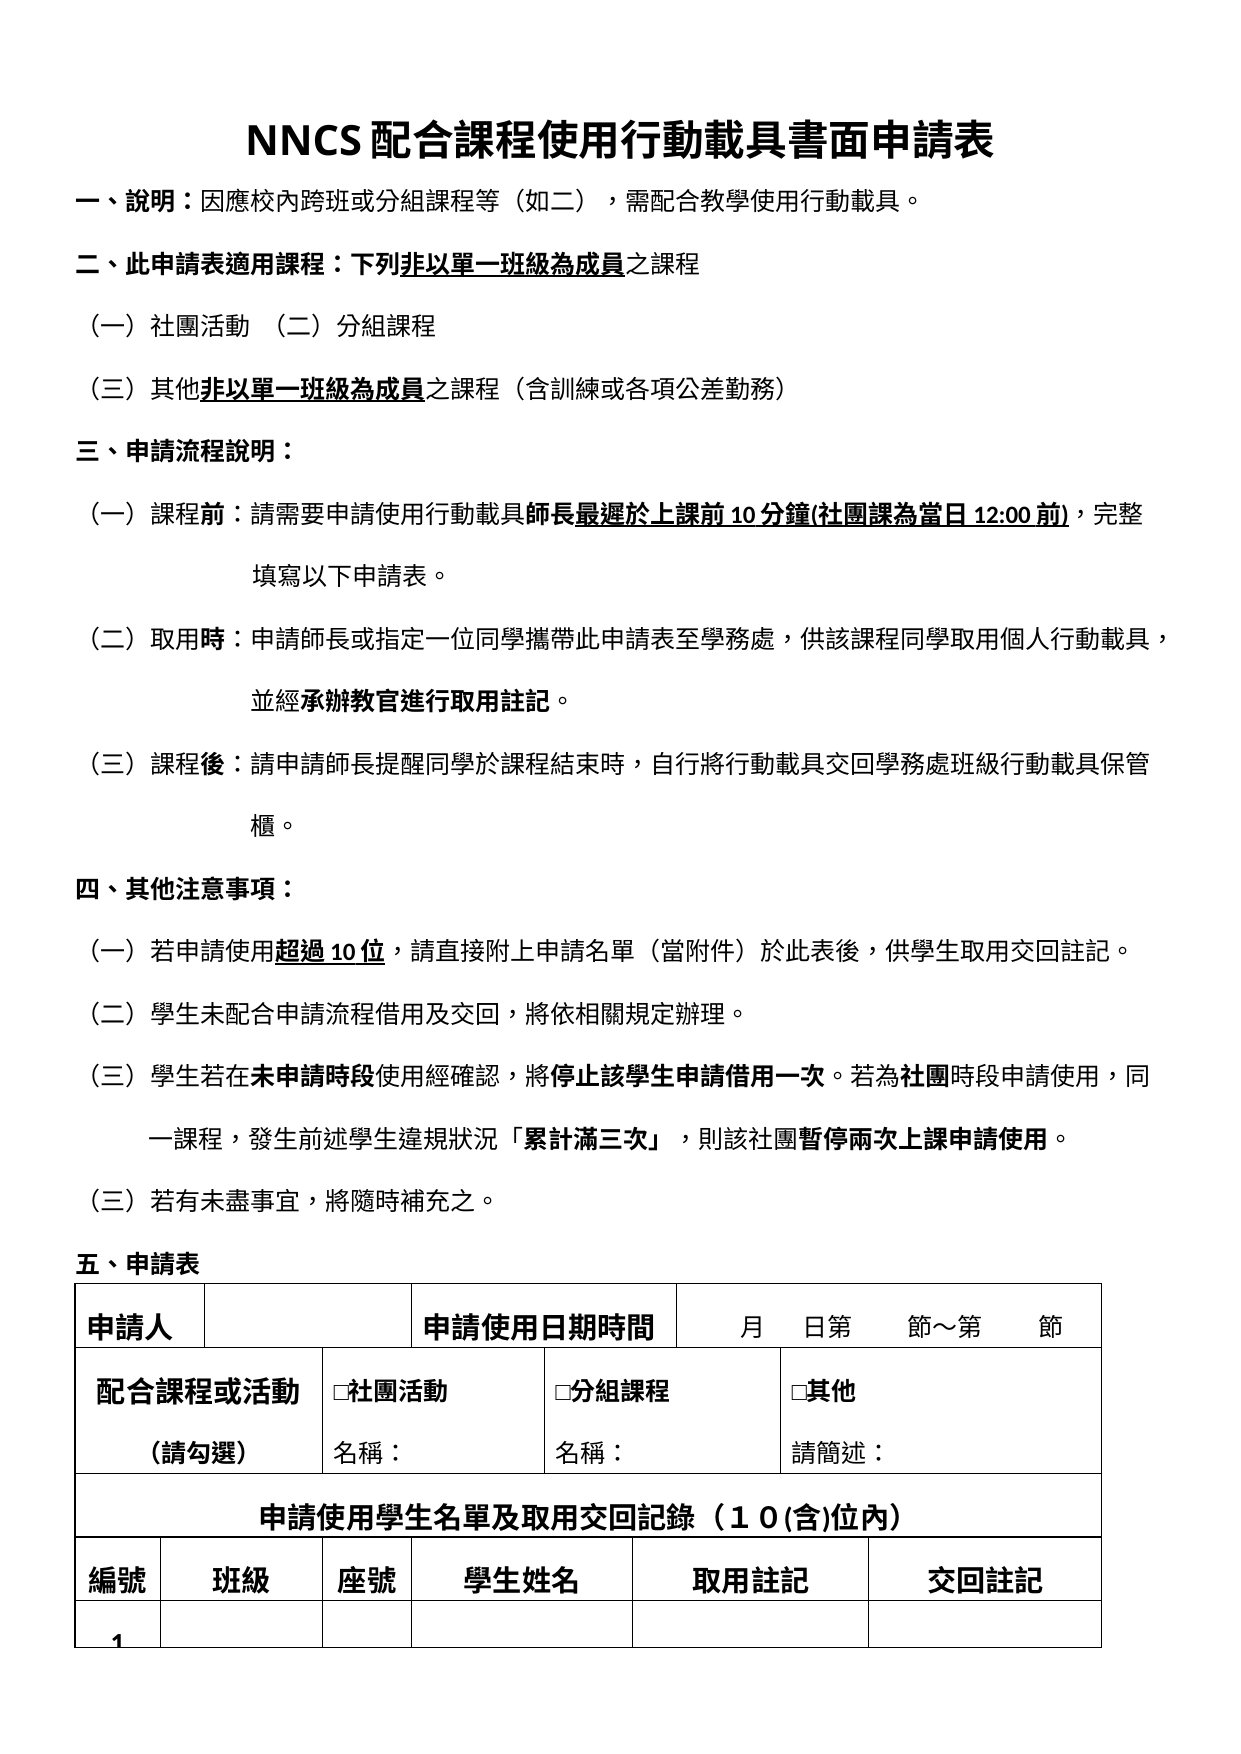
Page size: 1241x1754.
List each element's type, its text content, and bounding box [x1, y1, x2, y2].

table_cell □社團活動 名稱： [323, 1348, 544, 1473]
table_cell [323, 1601, 411, 1647]
table_cell 班級 [161, 1538, 322, 1600]
text （一）課程前：請需要申請使用行動載具師長最遲於上課前10分鐘(社團課為當日12:00前)，完整填寫以下申請表。 [75, 471, 1165, 596]
text （二）學生未配合申請流程借用及交回，將依相關規定辦理。 [75, 971, 1165, 1033]
table_cell [412, 1601, 632, 1647]
table_cell 1 [76, 1601, 160, 1647]
text （一）若申請使用超過10位，請直接附上申請名單（當附件）於此表後，供學生取用交回註記。 [75, 908, 1165, 971]
text （三）若有未盡事宜，將隨時補充之。 [75, 1158, 1165, 1221]
text （二）取用時：申請師長或指定一位同學攜帶此申請表至學務處，供該課程同學取用個人行動載具，並經承辦教官進行取用註記。 [75, 596, 1165, 721]
table_header 申請使用日期時間 [412, 1284, 676, 1347]
table_cell 取用註記 [633, 1538, 868, 1600]
table_header 申請人 [76, 1284, 204, 1347]
text （一）社團活動 （二）分組課程 [75, 283, 1165, 346]
text 一、說明：因應校內跨班或分組課程等（如二），需配合教學使用行動載具。 [75, 158, 1165, 221]
text NNCS配合課程使用行動載具書面申請表 [75, 96, 1165, 158]
table_cell 交回註記 [869, 1538, 1101, 1600]
table_cell 座號 [323, 1538, 411, 1600]
table_header [205, 1284, 411, 1347]
table_cell 學生姓名 [412, 1538, 632, 1600]
table_cell □分組課程 名稱： [545, 1348, 780, 1473]
text （三）課程後：請申請師長提醒同學於課程結束時，自行將行動載具交回學務處班級行動載具保管櫃。 [75, 721, 1165, 846]
text 四、其他注意事項： [75, 846, 1165, 908]
table_cell [869, 1601, 1101, 1647]
table_cell □其他 請簡述： [781, 1348, 1101, 1473]
table_cell 配合課程或活動（請勾選） [76, 1348, 322, 1473]
table_header 月 日第 節～第 節 [677, 1284, 1101, 1347]
table_cell [161, 1601, 322, 1647]
text 二、此申請表適用課程：下列非以單一班級為成員之課程 [75, 221, 1165, 283]
text （三）學生若在未申請時段使用經確認，將停止該學生申請借用一次。若為社團時段申請使用，同一課程，發生前述學生違規狀況「累計滿三次」，則該社團暫停兩次上課申請使用。 [75, 1033, 1165, 1158]
table_cell 申請使用學生名單及取用交回記錄（１０(含)位內） [76, 1474, 1101, 1536]
text 五、申請表 [75, 1221, 1165, 1283]
text 三、申請流程說明： [75, 408, 1165, 471]
table_cell 編號 [76, 1538, 160, 1600]
table_cell [633, 1601, 868, 1647]
text （三）其他非以單一班級為成員之課程（含訓練或各項公差勤務） [75, 346, 1165, 408]
